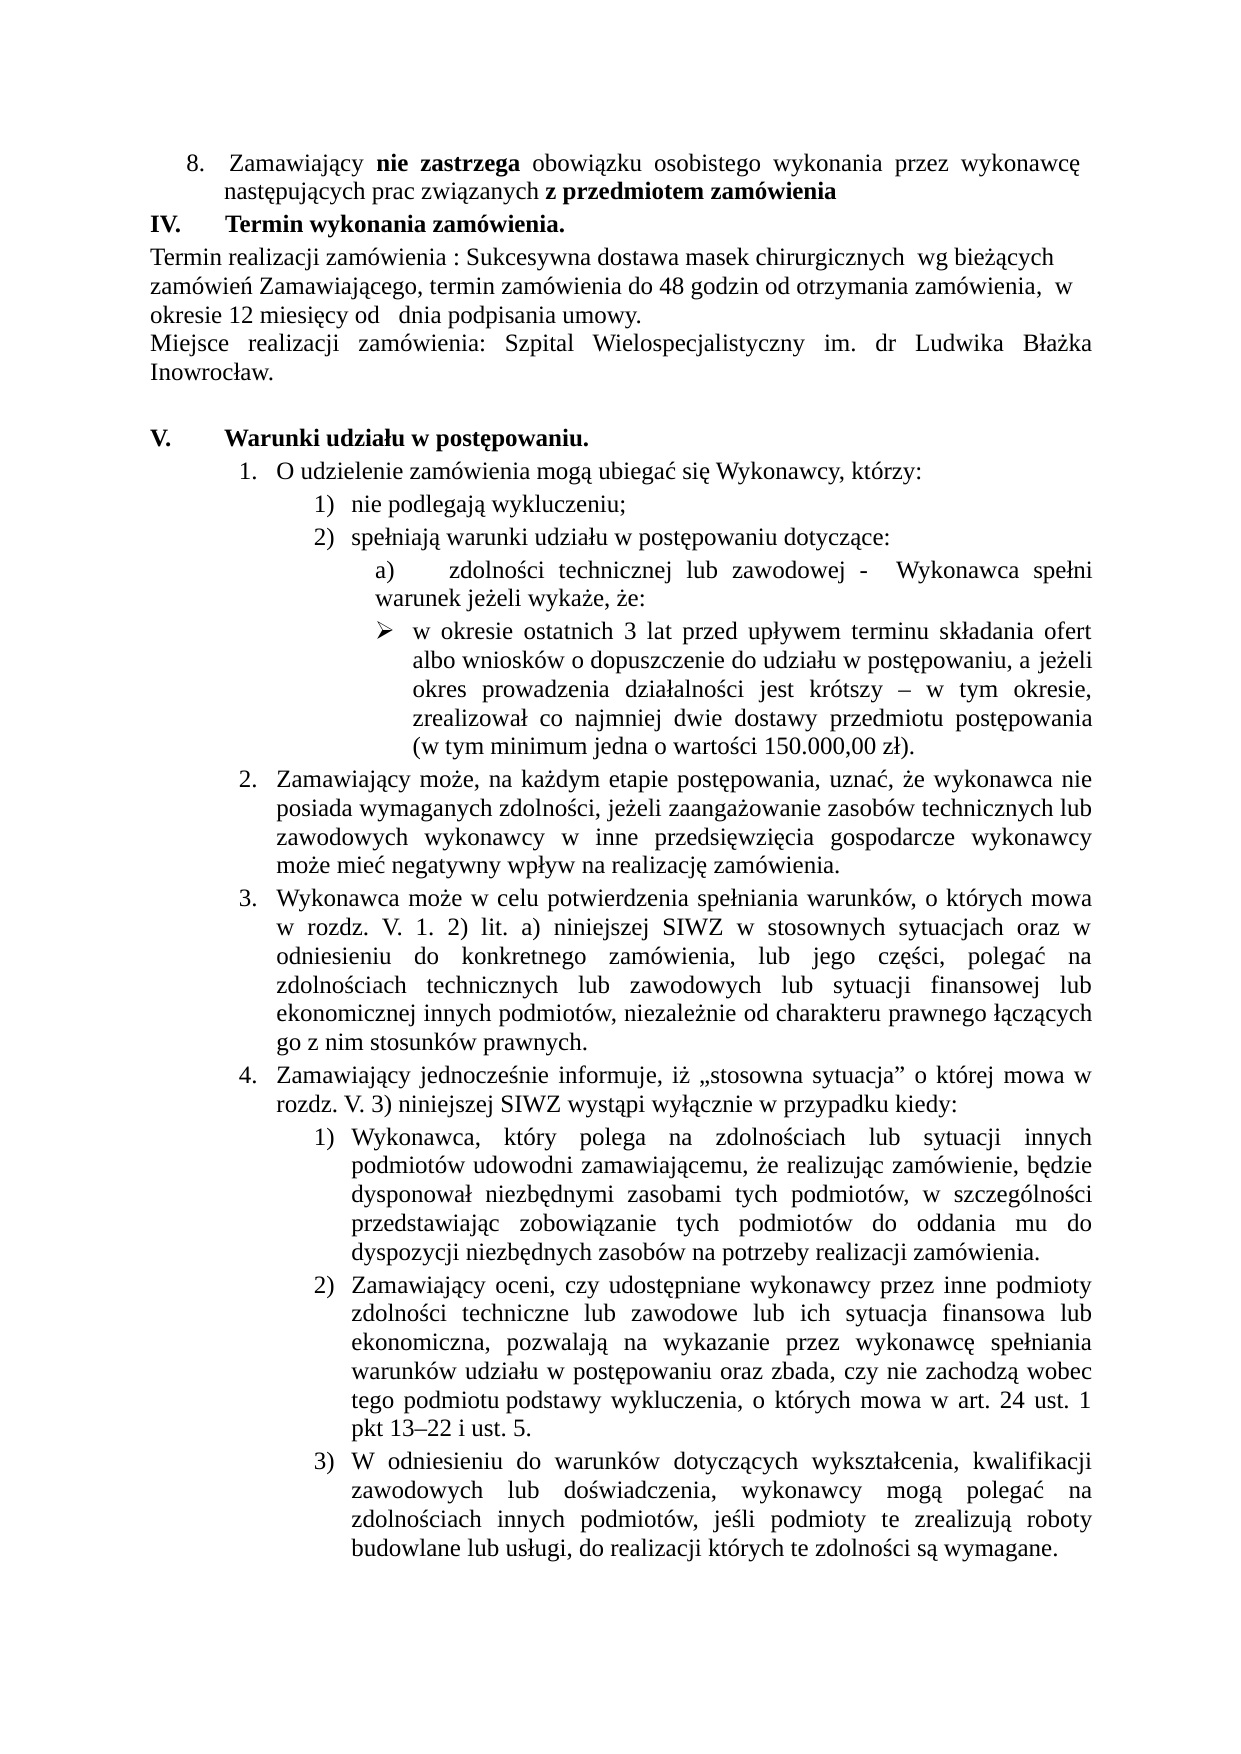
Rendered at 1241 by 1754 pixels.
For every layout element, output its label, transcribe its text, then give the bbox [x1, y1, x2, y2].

text Termin realizacji zamówienia : Sukcesywna dostawa masek chirurgicznych wg bieżących zamówień Zamawiającego, termin zamówienia do 48 godzin od otrzymania zamówienia, w okresie 12 miesięcy od dnia podpisania umowy. [150, 242, 1093, 328]
list spełniają warunki udziału w postępowaniu dotyczące: [314, 522, 1093, 551]
list Wykonawca może w celu potwierdzenia spełniania warunków, o których mowa w rozdz. V. 1. 2) lit. a) niniejszej SIWZ w stosownych sytuacjach oraz w odniesieniu do konkretnego zamówienia, lub jego części, polegać na zdolnościach technicznych lub zawodowych lub sytuacji finansowej lub ekonomicznej innych podmiotów, niezależnie od charakteru prawnego łączących go z nim stosunków prawnych. [239, 883, 1093, 1056]
list Zamawiający jednocześnie informuje, iż „stosowna sytuacja” o której mowa w rozdz. V. 3) niniejszej SIWZ wystąpi wyłącznie w przypadku kiedy: [239, 1060, 1093, 1118]
list zdolności technicznej lub zawodowej - Wykonawca spełni warunek jeżeli wykaże, że: [375, 555, 1093, 612]
list Termin wykonania zamówienia. [150, 209, 1093, 238]
list Wykonawca, który polega na zdolnościach lub sytuacji innych podmiotów udowodni zamawiającemu, że realizując zamówienie, będzie dysponował niezbędnymi zasobami tych podmiotów, w szczególności przedstawiając zobowiązanie tych podmiotów do oddania mu do dyspozycji niezbędnych zasobów na potrzeby realizacji zamówienia. [314, 1122, 1093, 1266]
list O udzielenie zamówienia mogą ubiegać się Wykonawcy, którzy: [239, 456, 1093, 485]
list w okresie ostatnich 3 lat przed upływem terminu składania ofert albo wniosków o dopuszczenie do udziału w postępowaniu, a jeżeli okres prowadzenia działalności jest krótszy – w tym okresie, zrealizował co najmniej dwie dostawy przedmiotu postępowania (w tym minimum jedna o wartości 150.000,00 zł). [375, 616, 1093, 760]
list W odniesieniu do warunków dotyczących wykształcenia, kwalifikacji zawodowych lub doświadczenia, wykonawcy mogą polegać na zdolnościach innych podmiotów, jeśli podmioty te zrealizują roboty budowlane lub usługi, do realizacji których te zdolności są wymagane. [314, 1446, 1093, 1561]
text Miejsce realizacji zamówienia: Szpital Wielospecjalistyczny im. dr Ludwika Błażka Inowrocław. [150, 328, 1093, 386]
list Zamawiający oceni, czy udostępniane wykonawcy przez inne podmioty zdolności techniczne lub zawodowe lub ich sytuacja finansowa lub ekonomiczna, pozwalają na wykazanie przez wykonawcę spełniania warunków udziału w postępowaniu oraz zbada, czy nie zachodzą wobec tego podmiotu podstawy wykluczenia, o których mowa w art. 24 ust. 1 pkt 13–22 i ust. 5. [314, 1270, 1093, 1442]
text V. Warunki udziału w postępowaniu. [150, 423, 1093, 452]
list Zamawiający może, na każdym etapie postępowania, uznać, że wykonawca nie posiada wymaganych zdolności, jeżeli zaangażowanie zasobów technicznych lub zawodowych wykonawcy w inne przedsięwzięcia gospodarcze wykonawcy może mieć negatywny wpływ na realizację zamówienia. [239, 764, 1093, 879]
list 8. Zamawiający nie zastrzega obowiązku osobistego wykonania przez wykonawcę następujących prac związanych z przedmiotem zamówienia [150, 148, 1093, 205]
list nie podlegają wykluczeniu; [314, 489, 1093, 518]
